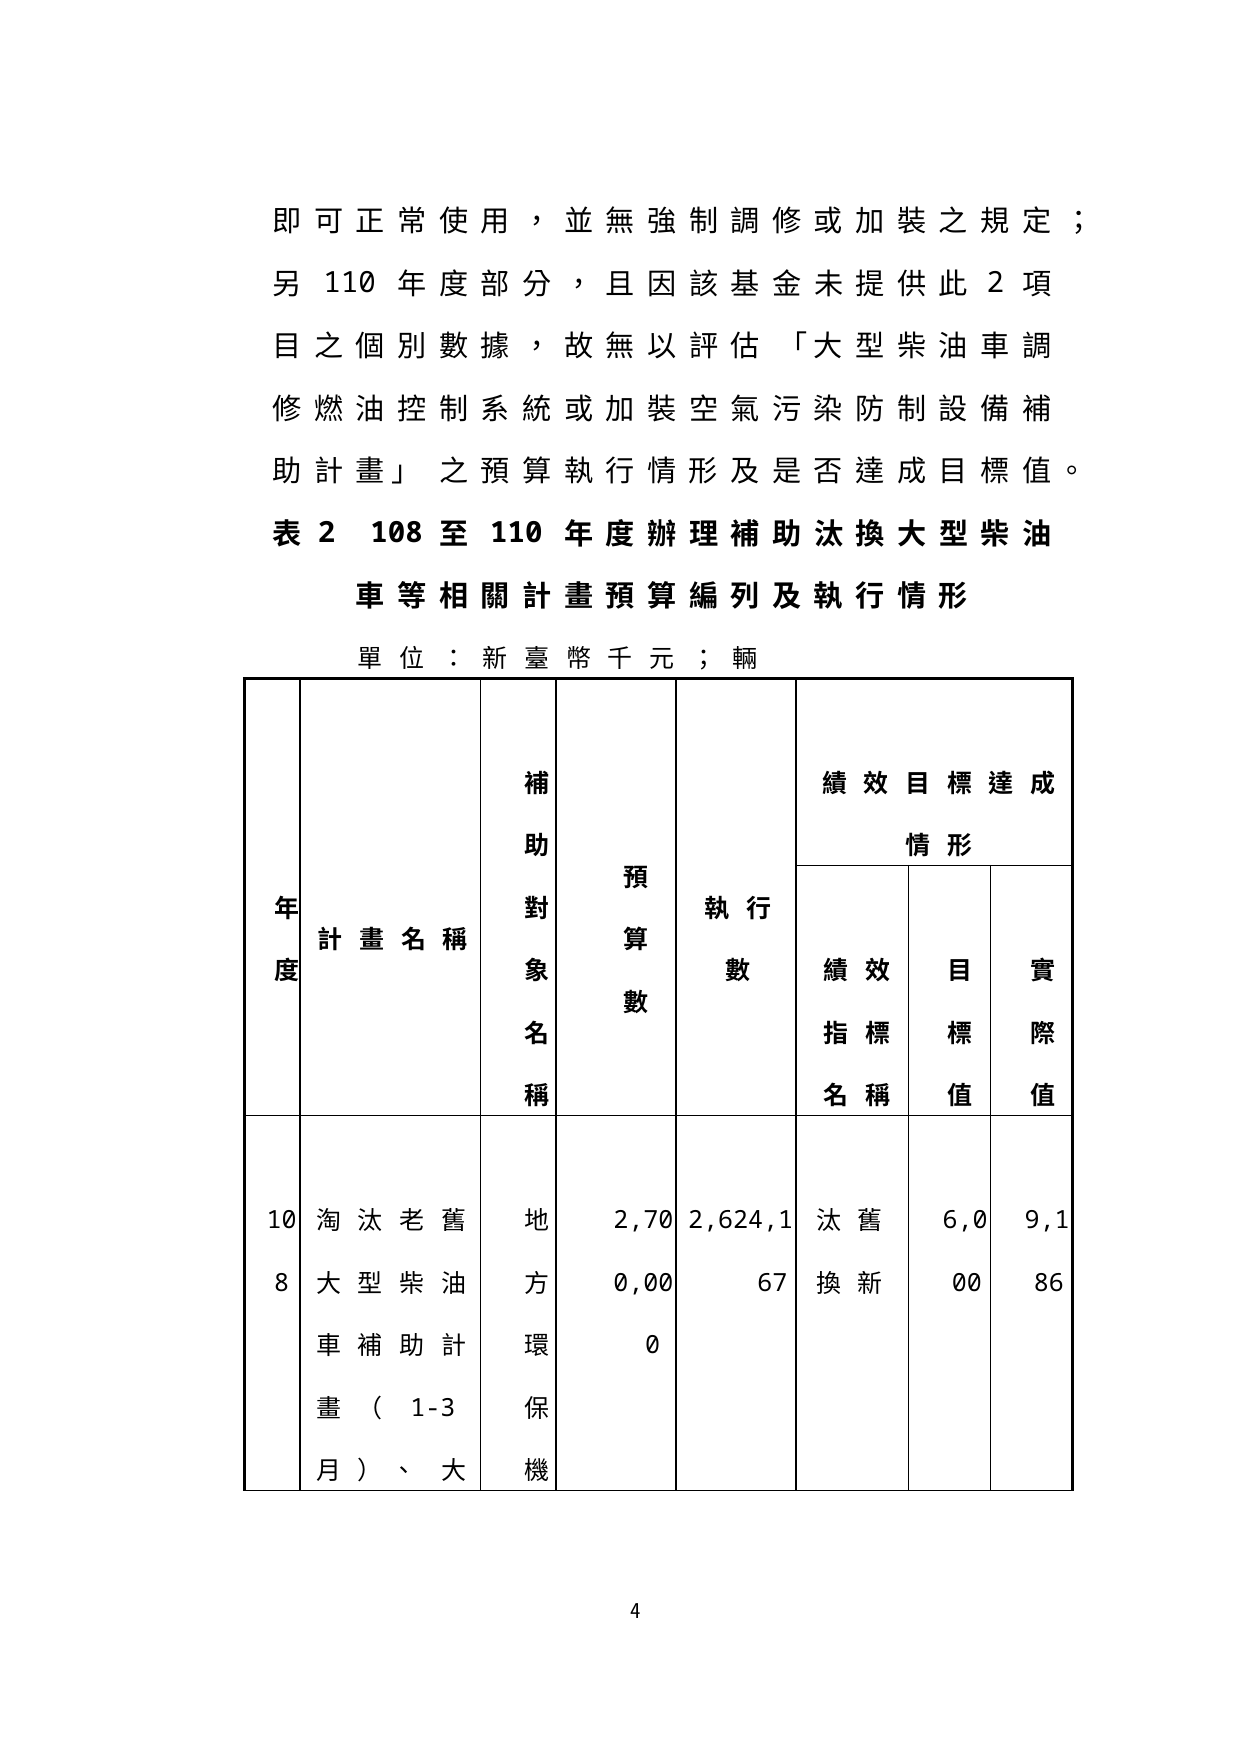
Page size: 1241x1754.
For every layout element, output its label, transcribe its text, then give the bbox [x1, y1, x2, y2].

table_cell 目標值 [909, 866, 990, 1115]
text 查近年空污基金辦理：1.淘汰老舊大型柴油車補助計畫、大型柴油車汰舊換車補助計畫；2.大型柴油車加裝濾煙器補助計畫、大型柴油車調修燃油控制系統或加裝空氣污染防制設備補助計畫等2工作項目。惟執行以來，108至109年度前揭「大型柴油車加裝濾煙器補助計畫、大型柴油車調修燃油控制系統或加裝空氣污染防制設備補助計畫」補助項目之預算執行數偏低，108年度預算數13億7,000萬元，實際執行數4,837萬8千元，109年度預算數7億500萬元，實際執行數9,926萬2千元；且該兩年度均未達績效指標目標值，108年度績效指標目標值7,000輛，實際執行426輛，109年度目標值7,000輛，實際執行1,357輛(詳表3灰底部分)，按該基金說明主要係政府對大型柴油車之管制，採取輔導改善以減少空氣污染物排放為主，倘車輛符合原出廠排放標準，即可正常使用，並無強制調修或加裝之規定；另110年度部分，且因該基金未提供此2項目之個別數據，故無以評估「大型柴油車調修燃油控制系統或加裝空氣污染防制設備補助計畫」之預算執行情形及是否達成目標值。 [242, 177, 1058, 490]
table_cell 2,624,167 [677, 1116, 795, 1490]
table_header 預算數 [557, 680, 675, 1115]
table_cell 淘汰老舊大型柴油車補助計畫（1-3月）、大 [301, 1116, 480, 1490]
table_cell 2,700,000 [557, 1116, 675, 1490]
table_header 補助對象名稱 [481, 680, 555, 1115]
table_header 績效目標達成情形 [797, 680, 1071, 865]
text 表2 108至110年度辦理補助汰換大型柴油車等相關計畫預算編列及執行情形 單位：新臺幣千元；輛 [240, 490, 1058, 677]
table_cell 9,186 [991, 1116, 1071, 1490]
table_cell 汰舊換新 [797, 1116, 908, 1490]
table_cell 績效指標名稱 [797, 866, 908, 1115]
table_header 年度 [246, 680, 299, 1115]
table_header 執行數 [677, 680, 795, 1115]
table_cell 實際值 [991, 866, 1071, 1115]
table_cell 地方環保機 [481, 1116, 555, 1490]
table_cell 108 [246, 1116, 299, 1490]
table_header 計畫名稱 [301, 680, 480, 1115]
table_cell 6,000 [909, 1116, 990, 1490]
